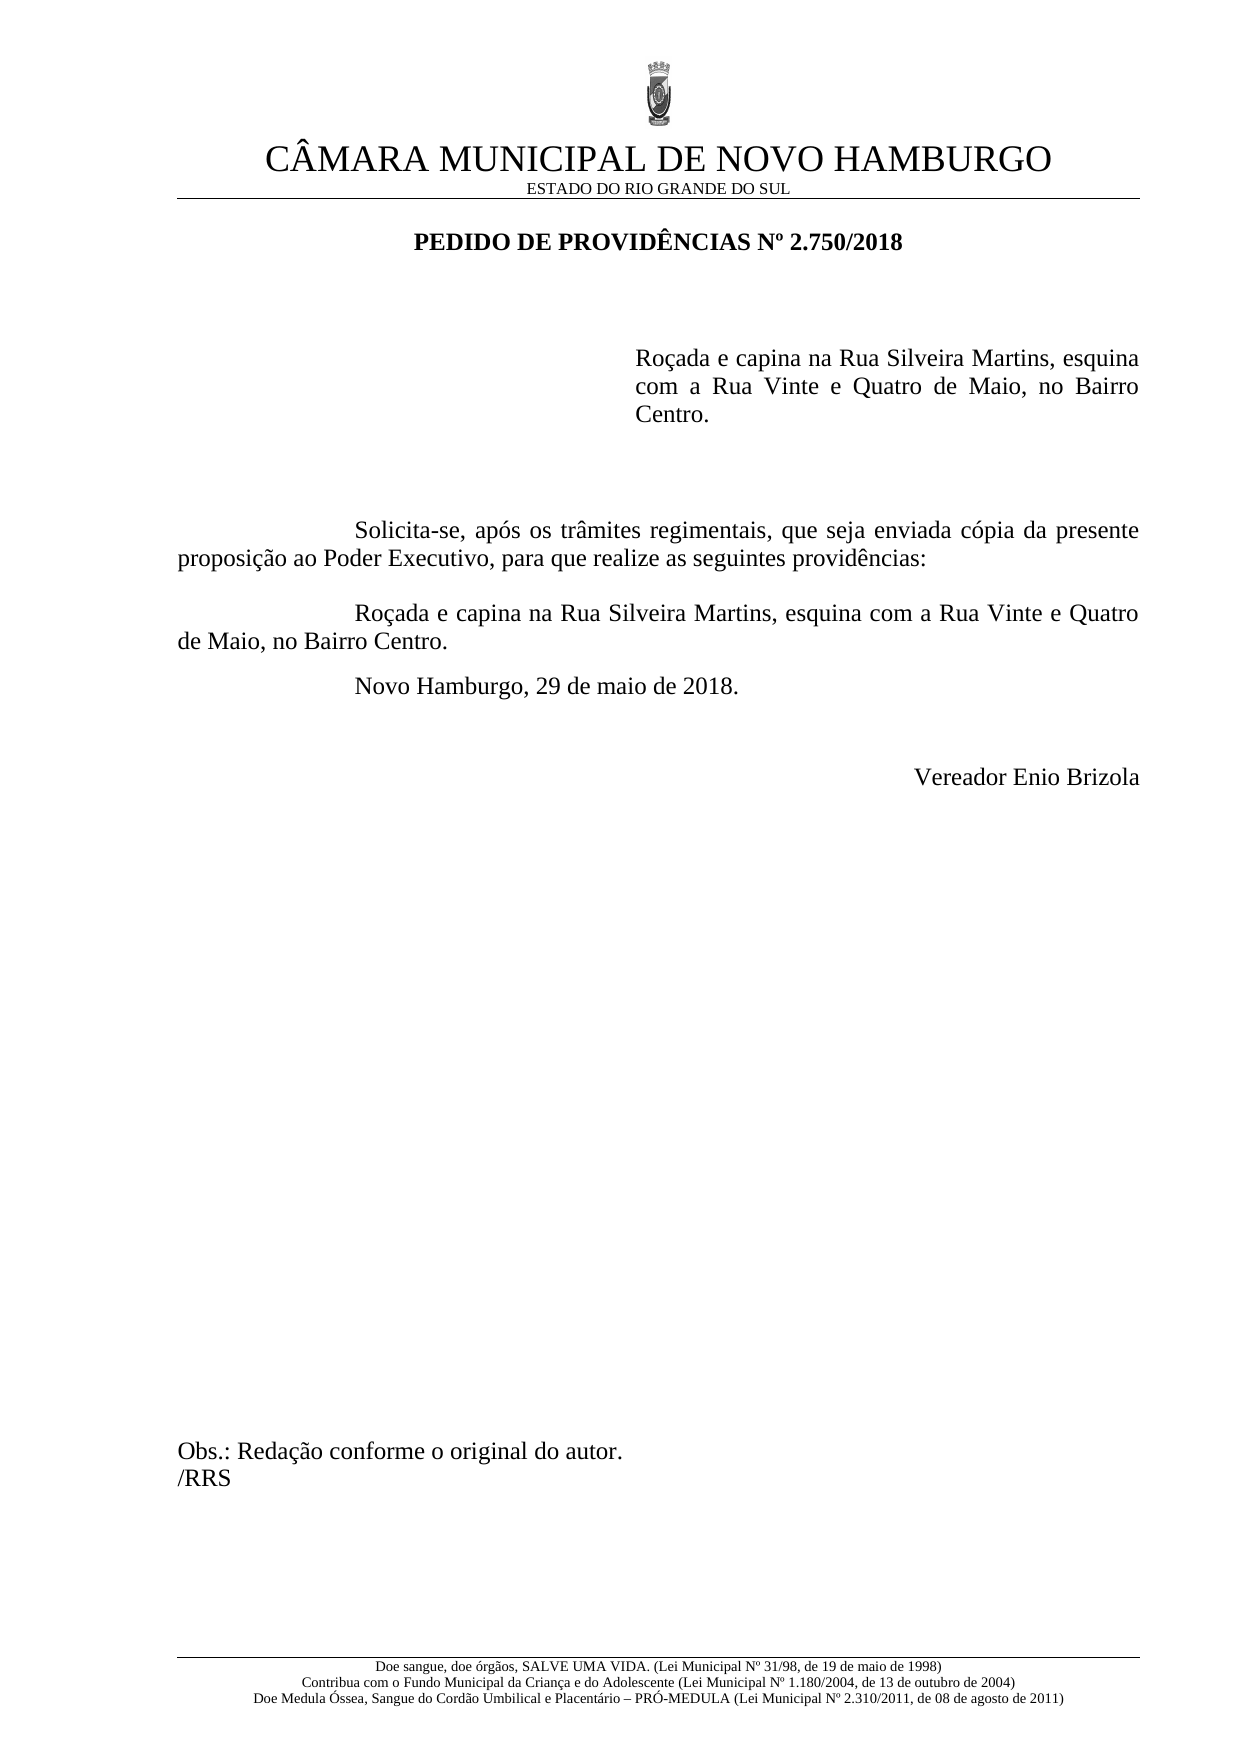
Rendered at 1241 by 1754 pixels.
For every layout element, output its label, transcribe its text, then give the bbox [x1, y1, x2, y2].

text Solicita-se, após os trâmites regimentais, que seja enviada cópia da presente proposição ao Poder Executivo, para que realize as seguintes providências: [177, 516, 1140, 572]
text PEDIDO DE PROVIDÊNCIAS Nº 2.750/2018 [177, 228, 1140, 256]
text Roçada e capina na Rua Silveira Martins, esquina com a Rua Vinte e Quatro de Maio, no Bairro Centro. [635, 344, 1140, 428]
text Roçada e capina na Rua Silveira Martins, esquina com a Rua Vinte e Quatro de Maio, no Bairro Centro. [177, 599, 1140, 655]
text /RRS [177, 1464, 1140, 1492]
text Vereador Enio Brizola [177, 763, 1140, 791]
text Obs.: Redação conforme o original do autor. [177, 1437, 1140, 1464]
text Novo Hamburgo, 29 de maio de 2018. [177, 672, 1140, 700]
